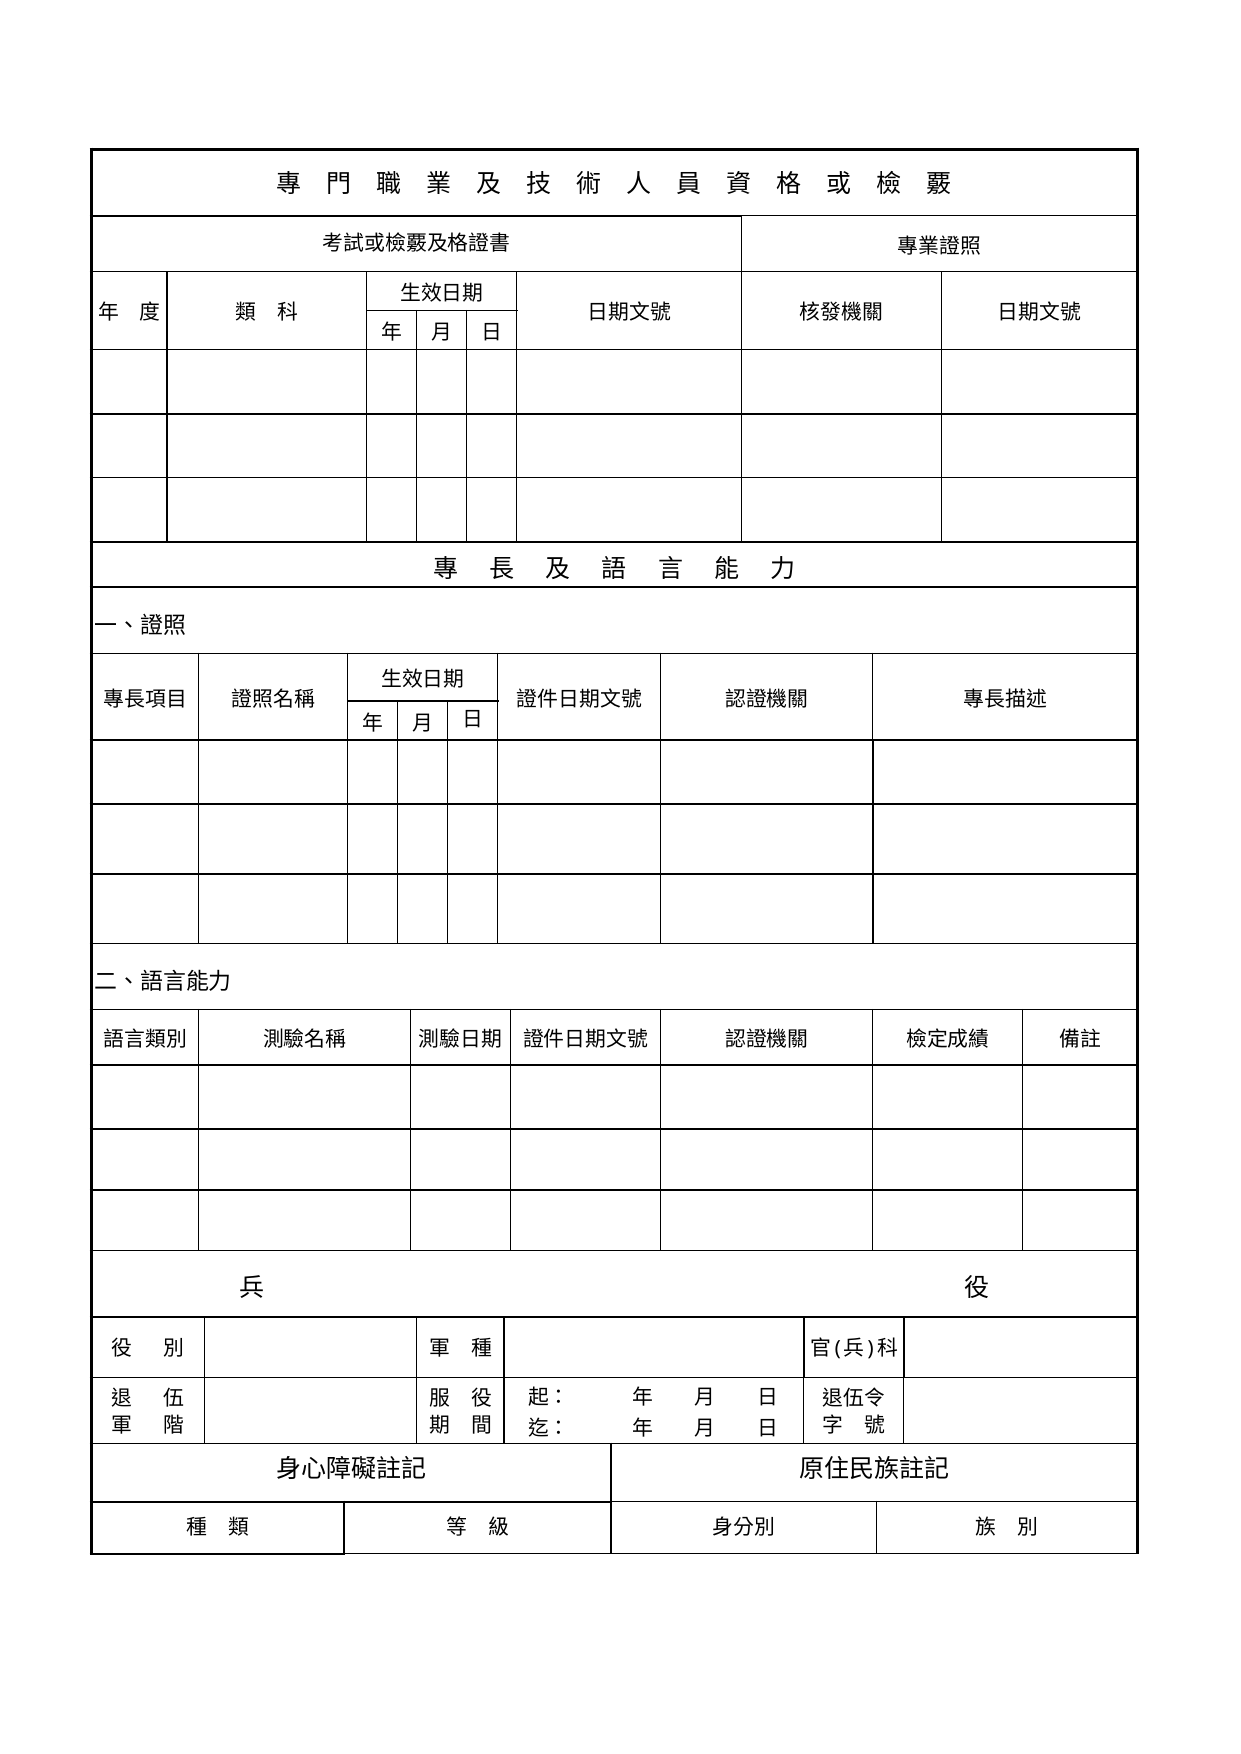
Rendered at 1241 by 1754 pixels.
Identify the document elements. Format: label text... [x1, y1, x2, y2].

table_cell 年 [348, 702, 397, 739]
table_cell 專業證照 [742, 216, 1136, 271]
table_cell [398, 875, 447, 943]
table_cell [1139, 586, 1152, 652]
table_cell [93, 350, 166, 413]
table_cell [398, 805, 447, 873]
table_cell [1139, 943, 1152, 1009]
table_cell [1139, 700, 1152, 739]
table_cell 官(兵)科 [805, 1318, 903, 1377]
table_cell [511, 1066, 660, 1128]
table_cell 年 度 [93, 272, 166, 349]
table_cell 日 [448, 702, 497, 739]
table_cell [448, 741, 497, 803]
table_cell 月 [398, 702, 447, 739]
table_cell [874, 875, 1136, 943]
table_cell [1023, 1191, 1136, 1250]
table_cell 年 [367, 311, 416, 349]
table_cell [1139, 873, 1152, 943]
table_cell [199, 1191, 410, 1250]
table_cell [1139, 413, 1152, 477]
table_cell [367, 478, 416, 541]
table_cell [1139, 477, 1152, 541]
table_cell [1139, 803, 1152, 873]
table_cell [448, 875, 497, 943]
table_cell 兵 役 [93, 1251, 1136, 1316]
table_cell [467, 415, 516, 477]
table_cell [1139, 310, 1152, 349]
table_cell 一、證照 [93, 588, 1136, 652]
table_cell 等 級 [345, 1503, 610, 1553]
table_cell [411, 1066, 510, 1128]
table_cell 證照名稱 [199, 654, 347, 739]
table_cell 專長項目 [93, 654, 198, 739]
table_cell [93, 805, 198, 873]
table_cell 退 伍 軍 階 [93, 1378, 204, 1443]
table_header [1139, 148, 1152, 215]
table_cell 月 [417, 311, 466, 349]
table_cell 服 役 期 間 [417, 1378, 503, 1443]
table_cell [398, 741, 447, 803]
table_cell 類 科 [168, 272, 366, 349]
table_cell [467, 478, 516, 541]
table_cell 日期文號 [517, 272, 741, 349]
table_cell 證件日期文號 [511, 1010, 660, 1064]
table_cell [1139, 653, 1152, 700]
table_cell 證件日期文號 [498, 654, 660, 739]
table_cell 役 別 [93, 1318, 204, 1377]
table_cell [498, 741, 660, 803]
table_cell [1139, 1189, 1152, 1250]
table_cell 測驗日期 [411, 1010, 510, 1064]
table_cell [93, 415, 166, 477]
table_cell [874, 805, 1136, 873]
table_cell 考試或檢覈及格證書 [93, 217, 741, 271]
table_cell [199, 875, 347, 943]
table_cell [199, 1130, 410, 1189]
table_cell [417, 415, 466, 477]
table_cell 認證機關 [661, 1010, 872, 1064]
table_cell [1139, 1064, 1152, 1128]
table_cell [1139, 1009, 1152, 1064]
table_cell [874, 741, 1136, 803]
table_cell [199, 741, 347, 803]
table_cell [348, 805, 397, 873]
table_cell [1139, 349, 1152, 413]
table_cell [511, 1130, 660, 1189]
table_cell [873, 1191, 1022, 1250]
table_cell [93, 1066, 198, 1128]
table_cell [498, 805, 660, 873]
table_cell 軍 種 [417, 1318, 503, 1377]
table_cell [661, 805, 872, 873]
table_cell [511, 1191, 660, 1250]
table_cell 檢定成績 [873, 1010, 1022, 1064]
table_cell [742, 415, 941, 477]
table_cell [661, 1191, 872, 1250]
table_cell 身分別 [612, 1502, 876, 1553]
table_cell [467, 350, 516, 413]
table_cell 退伍令 字 號 [804, 1378, 903, 1443]
table_cell [942, 415, 1136, 477]
table_cell [742, 350, 941, 413]
table_cell [1139, 1501, 1152, 1553]
table_cell 認證機關 [661, 654, 872, 739]
table_cell [942, 350, 1136, 413]
table_cell 身心障礙註記 [93, 1444, 610, 1501]
table_cell [873, 1066, 1022, 1128]
table_cell 生效日期 [348, 654, 497, 700]
table_cell [742, 478, 941, 541]
table_cell [93, 1130, 198, 1189]
table_cell [1139, 1443, 1152, 1501]
table_cell 起： 年 月 日 迄： 年 月 日 [505, 1378, 803, 1443]
table_cell 測驗名稱 [199, 1010, 410, 1064]
table_cell [1139, 1316, 1152, 1377]
table_cell [873, 1130, 1022, 1189]
table_cell [168, 415, 366, 477]
table_cell [905, 1318, 1136, 1377]
table_cell 備註 [1023, 1010, 1136, 1064]
table_cell [93, 1191, 198, 1250]
table_cell [1139, 1128, 1152, 1189]
table_cell [448, 805, 497, 873]
table_cell 語言類別 [93, 1010, 198, 1064]
table_cell [1023, 1130, 1136, 1189]
table_cell [411, 1130, 510, 1189]
table_cell [168, 478, 366, 541]
table_cell [205, 1378, 416, 1443]
table_cell [661, 1130, 872, 1189]
table_cell 原住民族註記 [612, 1444, 1136, 1501]
table_cell 種 類 [93, 1503, 343, 1553]
table_cell 專長及語言能力 [93, 543, 1136, 586]
table_cell [199, 1066, 410, 1128]
table_cell [498, 875, 660, 943]
table_cell [661, 1066, 872, 1128]
table_cell 二、語言能力 [93, 944, 1136, 1009]
table_cell 專長描述 [873, 654, 1136, 739]
table_cell [199, 805, 347, 873]
table_cell 日 [467, 311, 516, 349]
table_cell [505, 1318, 803, 1377]
table_cell [168, 350, 366, 413]
table_cell [417, 478, 466, 541]
table_cell [517, 478, 741, 541]
table_cell [417, 350, 466, 413]
table_header 專 門 職 業 及 技 術 人 員 資 格 或 檢 覈 [93, 151, 1136, 215]
table_cell [517, 415, 741, 477]
table_cell [367, 350, 416, 413]
table_cell [661, 875, 872, 943]
table_cell [205, 1318, 416, 1377]
table_cell [93, 741, 198, 803]
table_cell [1139, 271, 1152, 310]
table_cell [93, 478, 166, 541]
table_cell 日期文號 [942, 272, 1136, 349]
table_cell [367, 415, 416, 477]
table_cell 生效日期 [367, 272, 516, 310]
table_cell [1139, 541, 1152, 586]
table_cell 族 別 [877, 1502, 1136, 1553]
table_cell 核發機關 [742, 272, 941, 349]
table_cell [348, 875, 397, 943]
table_cell [942, 478, 1136, 541]
table_cell [348, 741, 397, 803]
table_cell [661, 741, 872, 803]
table_cell [93, 875, 198, 943]
table_cell [904, 1378, 1136, 1443]
table_cell [411, 1191, 510, 1250]
table_cell [517, 350, 741, 413]
table_cell [1023, 1066, 1136, 1128]
table_cell [1139, 1250, 1152, 1316]
table_cell [1139, 1377, 1152, 1443]
table_cell [1139, 215, 1152, 271]
table_cell [1139, 739, 1152, 803]
